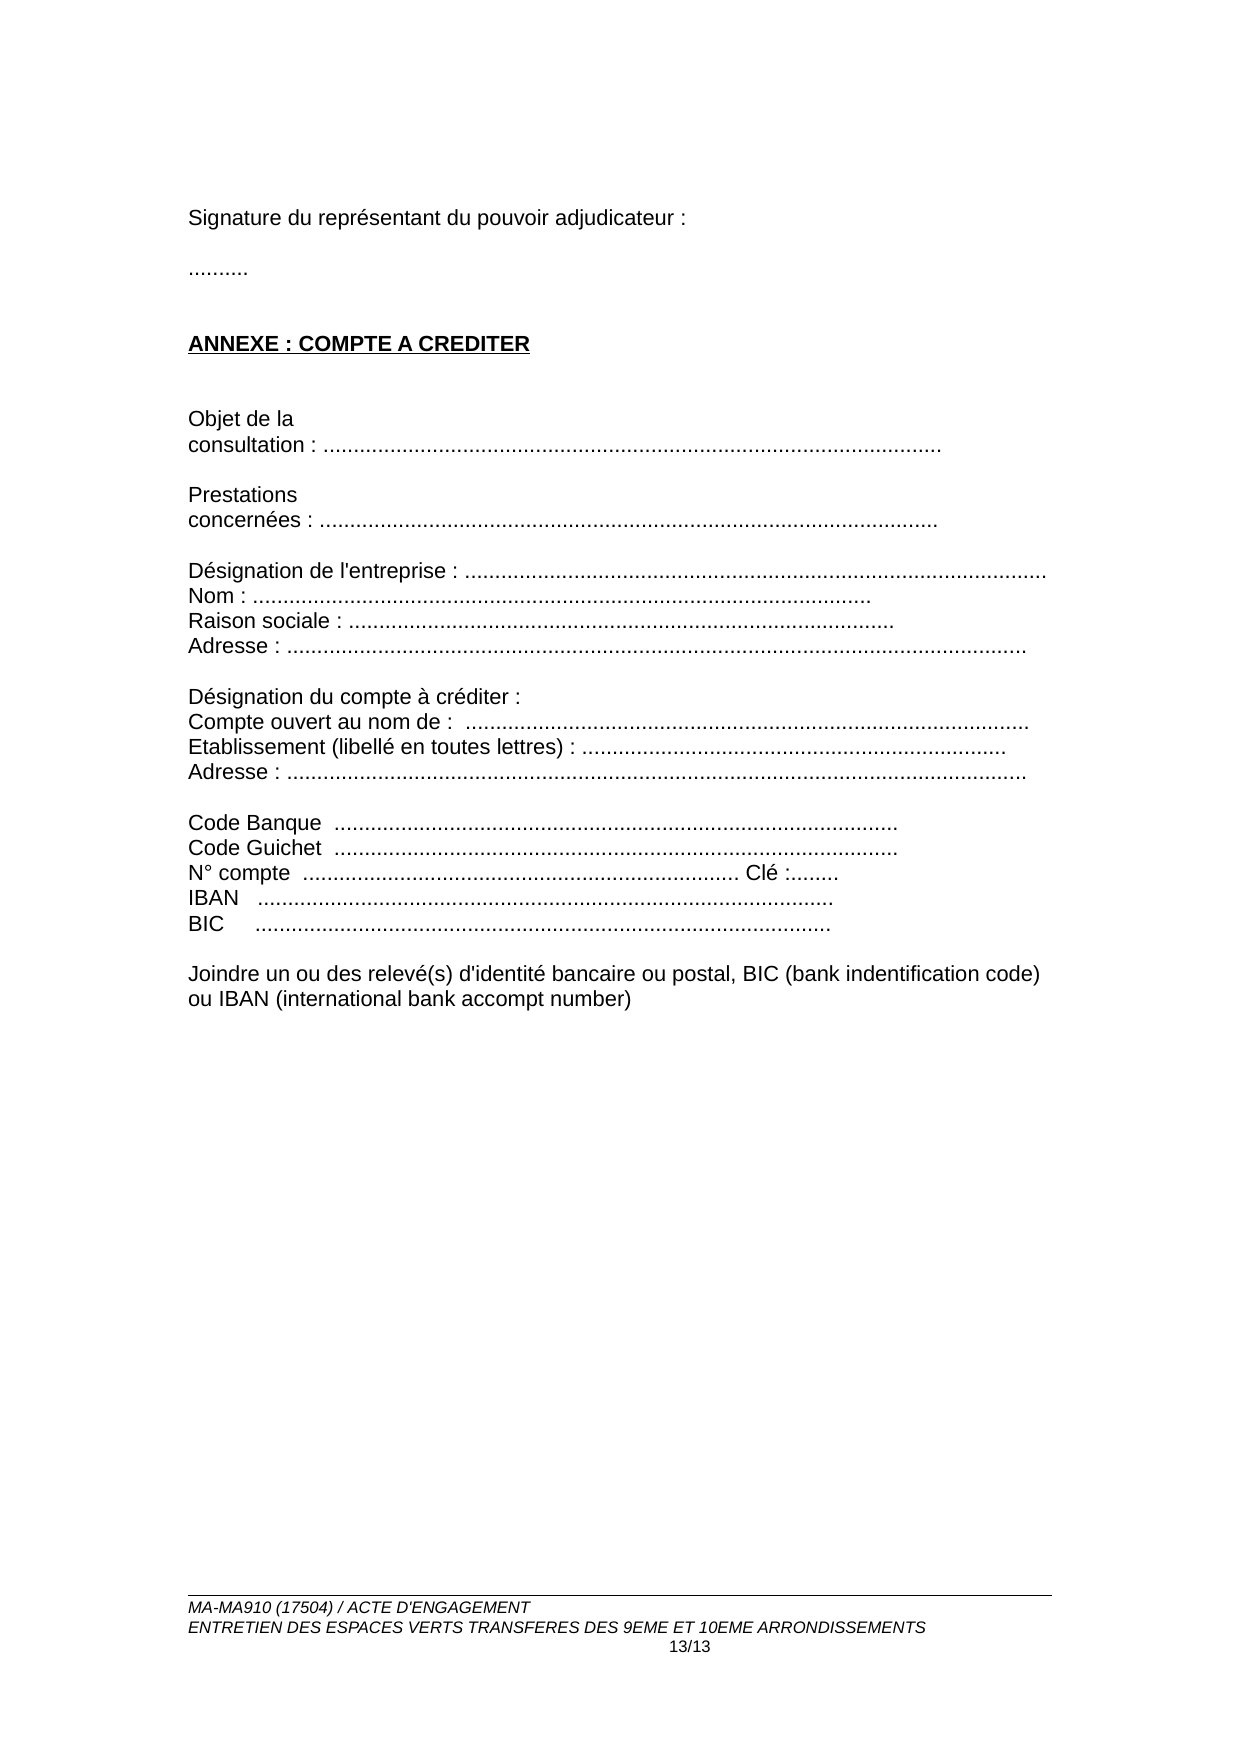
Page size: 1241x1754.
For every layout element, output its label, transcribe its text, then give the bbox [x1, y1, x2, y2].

text Code Guichet ............................................................................................. [188, 835, 1052, 860]
text Prestations concernées : ...................................................................................................... [188, 482, 1052, 532]
text ANNEXE : COMPTE A CREDITER [188, 331, 1052, 356]
text BIC ............................................................................................... [188, 910, 1052, 936]
text Désignation du compte à créditer : [188, 683, 1052, 709]
text Désignation de l'entreprise : ................................................................................................ [188, 557, 1052, 583]
text Signature du représentant du pouvoir adjudicateur : [188, 204, 1052, 230]
text Adresse : .......................................................................................................................... [188, 759, 1052, 784]
text Objet de la consultation : ...................................................................................................... [188, 406, 1052, 457]
text Code Banque ............................................................................................. [188, 809, 1052, 835]
text Etablissement (libellé en toutes lettres) : ...................................................................... [188, 734, 1052, 759]
text Nom : ...................................................................................................... [188, 583, 1052, 608]
text Joindre un ou des relevé(s) d'identité bancaire ou postal, BIC (bank indentification code) ou IBAN (international bank accompt number) [188, 961, 1052, 1011]
text N° compte ........................................................................ Clé :........ [188, 860, 1052, 885]
text .......... [188, 255, 1052, 280]
text Raison sociale : .......................................................................................... [188, 608, 1052, 633]
text Adresse : .......................................................................................................................... [188, 633, 1052, 658]
text IBAN ............................................................................................... [188, 885, 1052, 910]
text Compte ouvert au nom de : ............................................................................................. [188, 709, 1052, 734]
